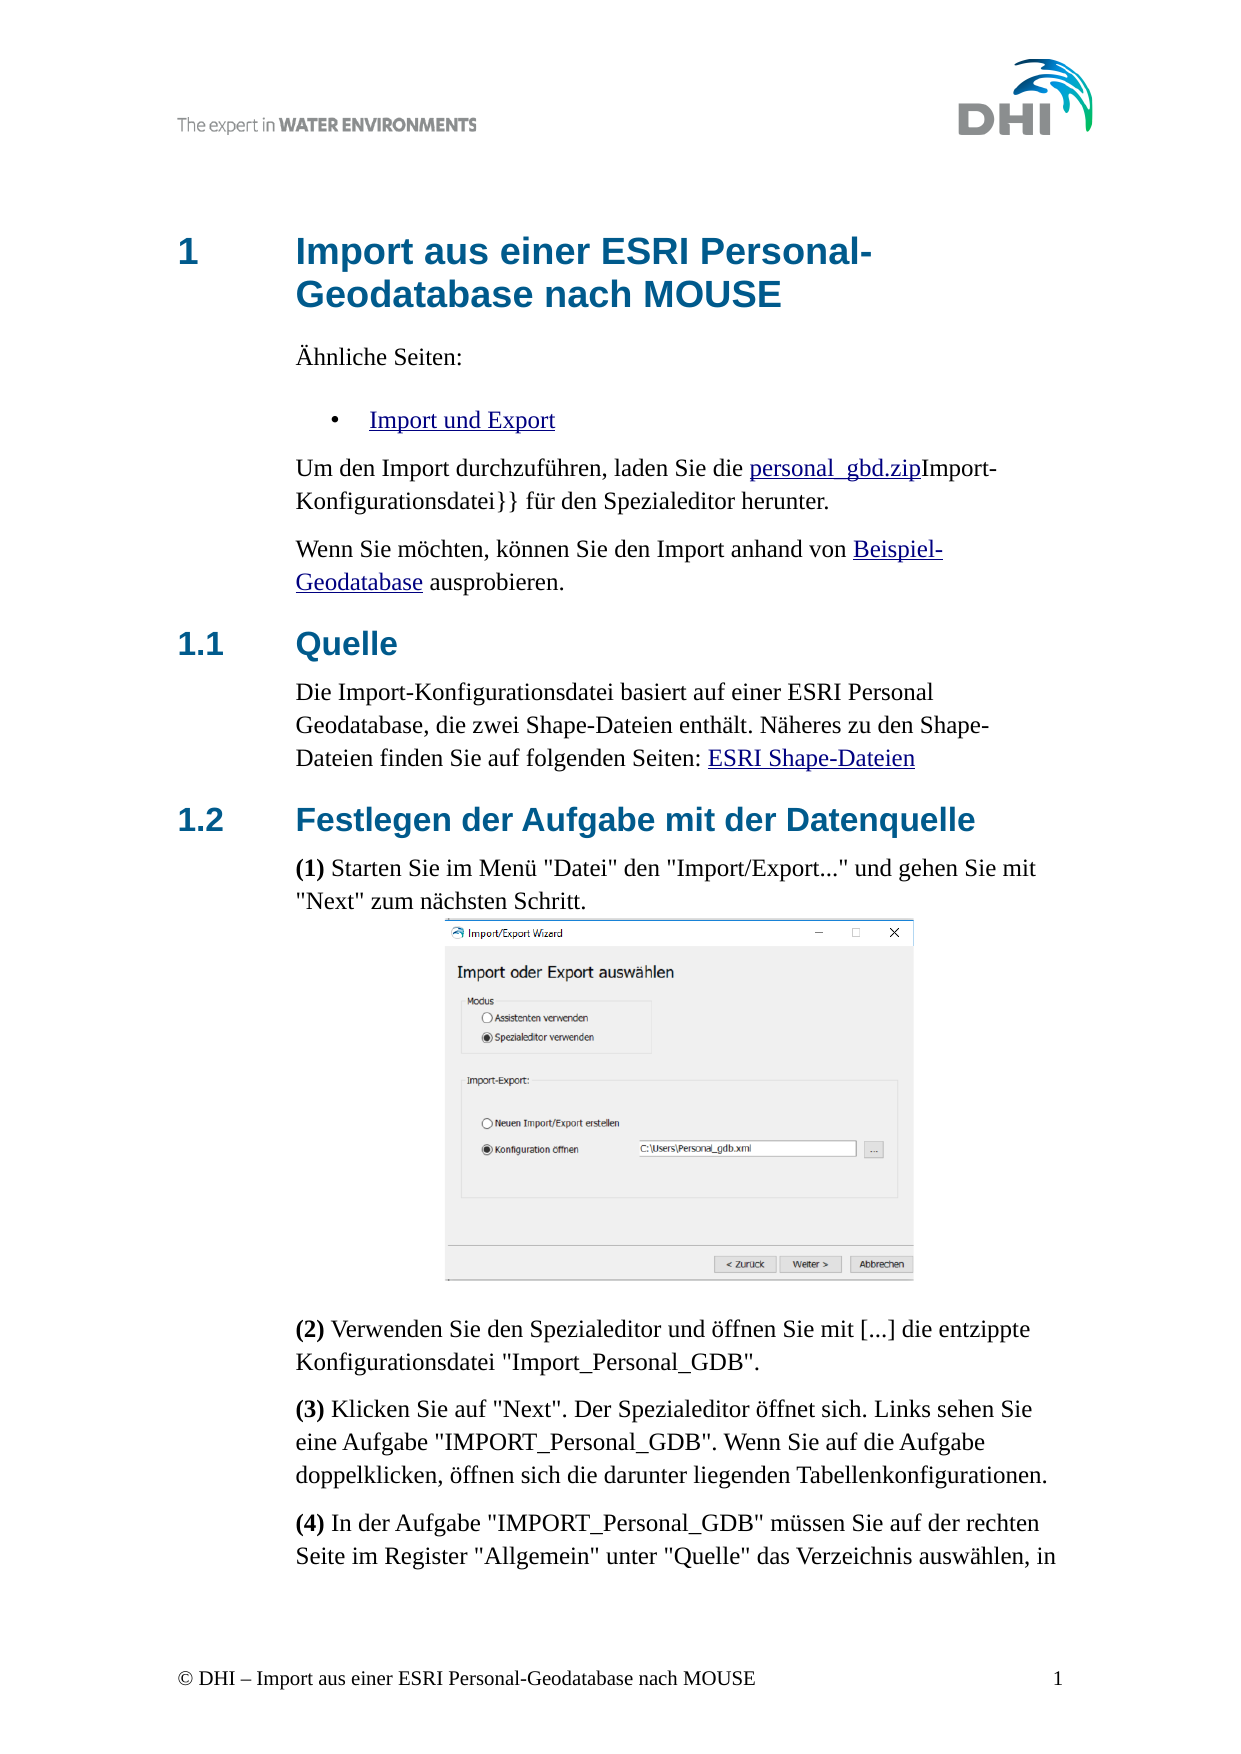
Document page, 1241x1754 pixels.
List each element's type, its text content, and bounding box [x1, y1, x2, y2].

subtitle Festlegen der Aufgabe mit der Datenquelle [177, 799, 1063, 838]
text (3) Klicken Sie auf "Next". Der Spezialeditor öffnet sich. Links sehen Sie eine Aufgabe "IMPORT_Personal_GDB". Wenn Sie auf die Aufgabe doppelklicken, öffnen sich die darunter liegenden Tabellenkonfigurationen. [295, 1394, 1063, 1489]
text Die Import-Konfigurationsdatei basiert auf einer ESRI Personal Geodatabase, die zwei Shape-Dateien enthält. Näheres zu den Shape-Dateien finden Sie auf folgenden Seiten: ESRI Shape-Dateien [295, 677, 1063, 772]
subtitle Import aus einer ESRI Personal-Geodatabase nach MOUSE [177, 229, 1063, 316]
picture [444, 918, 914, 1281]
subtitle Quelle [177, 623, 1063, 662]
picture [177, 117, 477, 135]
text Wenn Sie möchten, können Sie den Import anhand von Beispiel-Geodatabase ausprobieren. [295, 534, 1063, 595]
text Um den Import durchzuführen, laden Sie die personal_gbd.zipImport-Konfigurationsdatei}} für den Spezialeditor herunter. [295, 453, 1063, 514]
text (4) In der Aufgabe "IMPORT_Personal_GDB" müssen Sie auf der rechten Seite im Register "Allgemein" unter "Quelle" das Verzeichnis auswählen, in [295, 1508, 1063, 1570]
text (2) Verwenden Sie den Spezialeditor und öffnen Sie mit [...] die entzippte Konfigurationsdatei "Import_Personal_GDB". [295, 934, 1063, 1375]
text (1) Starten Sie im Menü "Datei" den "Import/Export..." und gehen Sie mit "Next" zum nächsten Schritt. [295, 853, 1063, 915]
picture [958, 59, 1093, 135]
text Ähnliche Seiten: [295, 342, 1063, 371]
list Import und Export [339, 405, 1063, 434]
